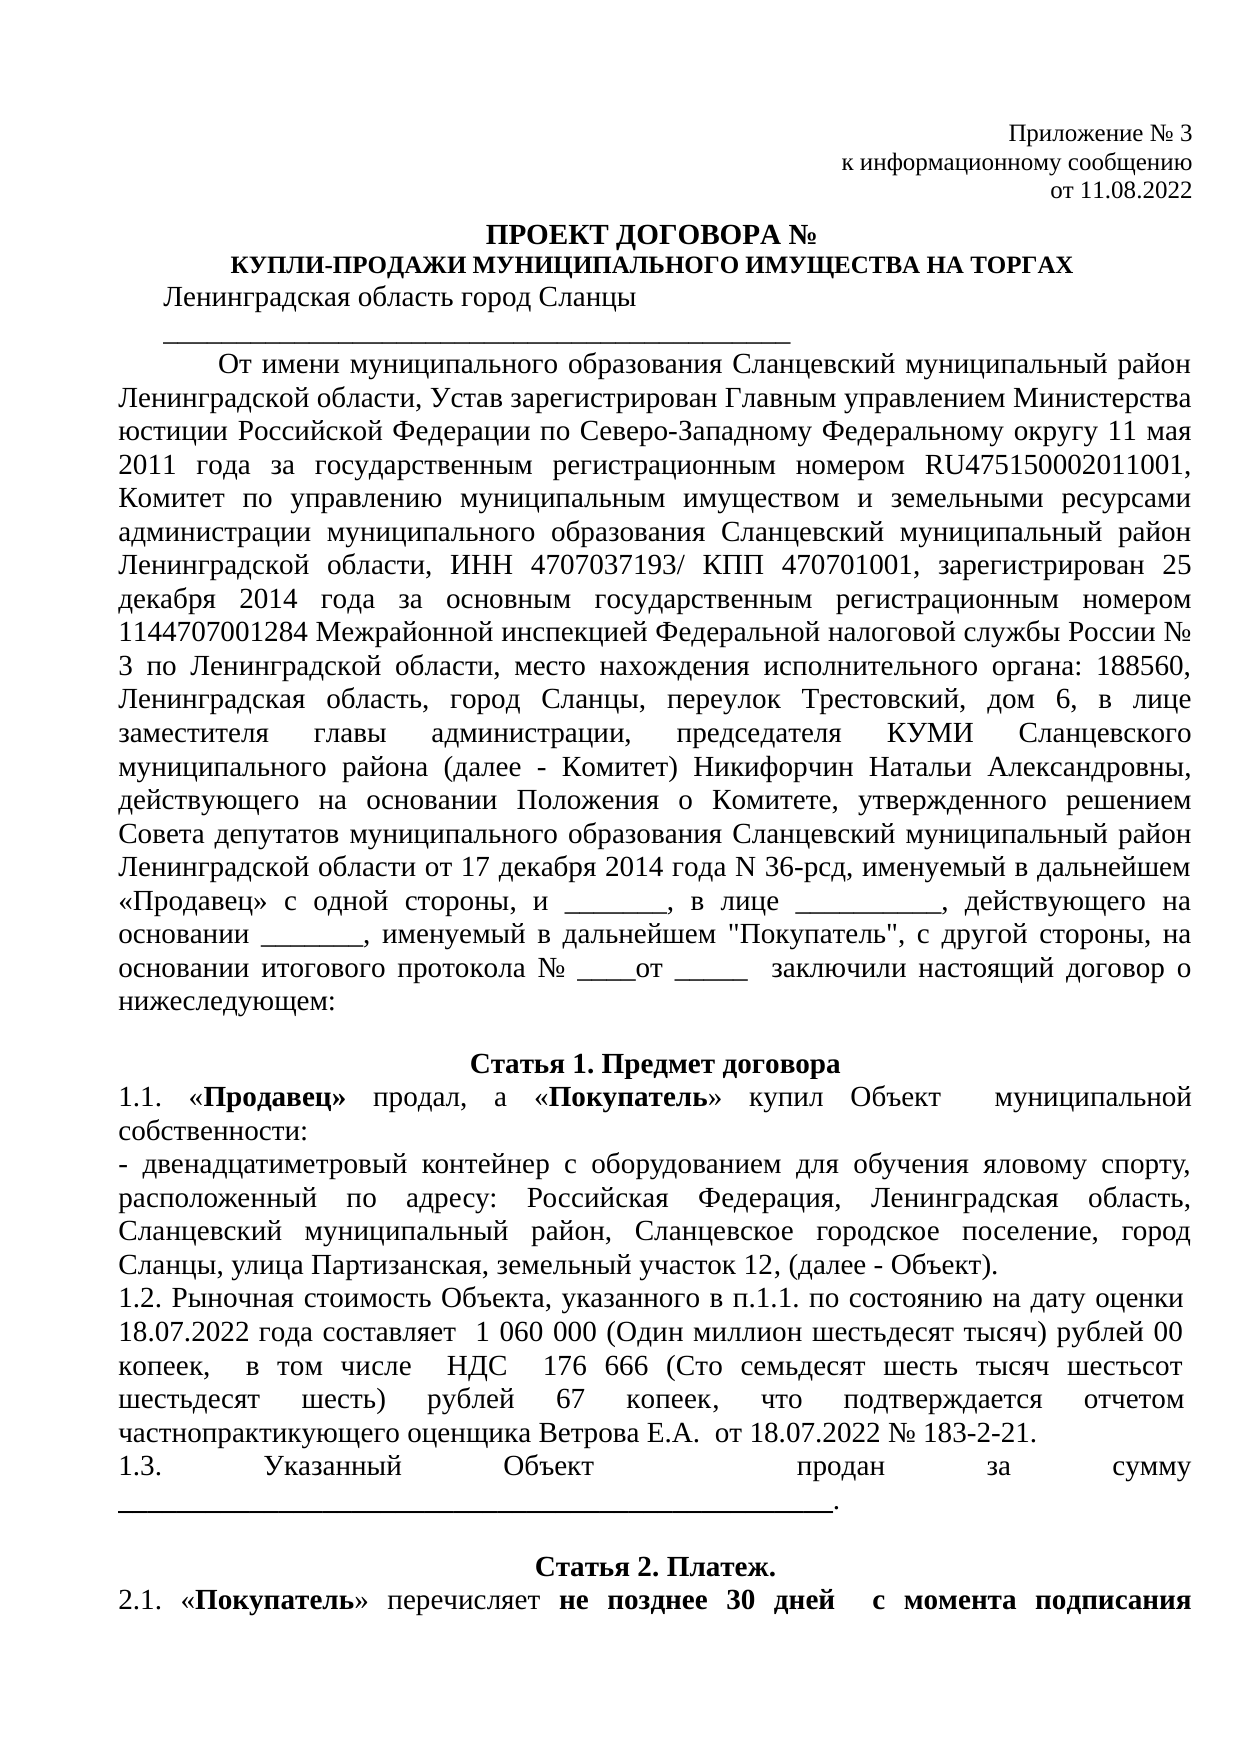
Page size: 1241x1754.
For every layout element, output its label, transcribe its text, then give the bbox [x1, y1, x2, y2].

list ___________________________________________ [118, 313, 1192, 346]
text КУПЛИ-ПРОДАЖИ МУНИЦИПАЛЬНОГО ИМУЩЕСТВА НА ТОРГАХ [118, 250, 1192, 279]
text к информационному сообщению [118, 147, 1192, 176]
text от 11.08.2022 [177, 176, 1192, 204]
text От имени муниципального образования Сланцевский муниципальный район Ленинградской области, Устав зарегистрирован Главным управлением Министерства юстиции Российской Федерации по Северо-Западному Федеральному округу 11 мая 2011 года за государственным регистрационным номером RU475150002011001, Комитет по управлению муниципальным имуществом и земельными ресурсами администрации муниципального образования Сланцевский муниципальный район Ленинградской области, ИНН 4707037193/ КПП 470701001, зарегистрирован 25 декабря 2014 года за основным государственным регистрационным номером 1144707001284 Межрайонной инспекцией Федеральной налоговой службы России № 3 по Ленинградской области, место нахождения исполнительного органа: 188560, Ленинградская область, город Сланцы, переулок Трестовский, дом 6, в лице заместителя главы администрации, председателя КУМИ Сланцевского муниципального района (далее - Комитет) Никифорчин Натальи Александровны, действующего на основании Положения о Комитете, утвержденного решением Совета депутатов муниципального образования Сланцевский муниципальный район Ленинградской области от 17 декабря 2014 года N 36-рсд, именуемый в дальнейшем «Продавец» с одной стороны, и _______, в лице __________, действующего на основании _______, именуемый в дальнейшем "Покупатель", с другой стороны, на основании итогового протокола № ____от _____ заключили настоящий договор о нижеследующем: [118, 346, 1192, 1017]
text 2.1. «Покупатель» перечисляет не позднее 30 дней с момента подписания [118, 1582, 1192, 1616]
text Приложение № 3 [118, 118, 1192, 147]
text ПРОЕКТ ДОГОВОРА № [118, 217, 1192, 250]
text 1.3. Указанный Объект продан за сумму _________________________________________________. [118, 1448, 1192, 1515]
text 1.2. Рыночная стоимость Объекта, указанного в п.1.1. по состоянию на дату оценки 18.07.2022 года составляет 1 060 000 (Один миллион шестьдесят тысяч) рублей 00 копеек, в том числе НДС 176 666 (Сто семьдесят шесть тысяч шестьсот шестьдесят шесть) рублей 67 копеек, что подтверждается отчетом частнопрактикующего оценщика Ветрова Е.А. от 18.07.2022 № 183-2-21. [118, 1281, 1184, 1448]
list Ленинградская область город Сланцы [118, 279, 1192, 313]
text 1.1. «Продавец» продал, а «Покупатель» купил Объект муниципальной собственности: [118, 1079, 1192, 1146]
text - двенадцатиметровый контейнер с оборудованием для обучения яловому спорту, расположенный по адресу: Российская Федерация, Ленинградская область, Сланцевский муниципальный район, Сланцевское городское поселение, город Сланцы, улица Партизанская, земельный участок 12, (далее - Объект). [118, 1146, 1192, 1281]
text Статья 1. Предмет договора [118, 1046, 1192, 1079]
text Статья 2. Платеж. [118, 1549, 1192, 1582]
